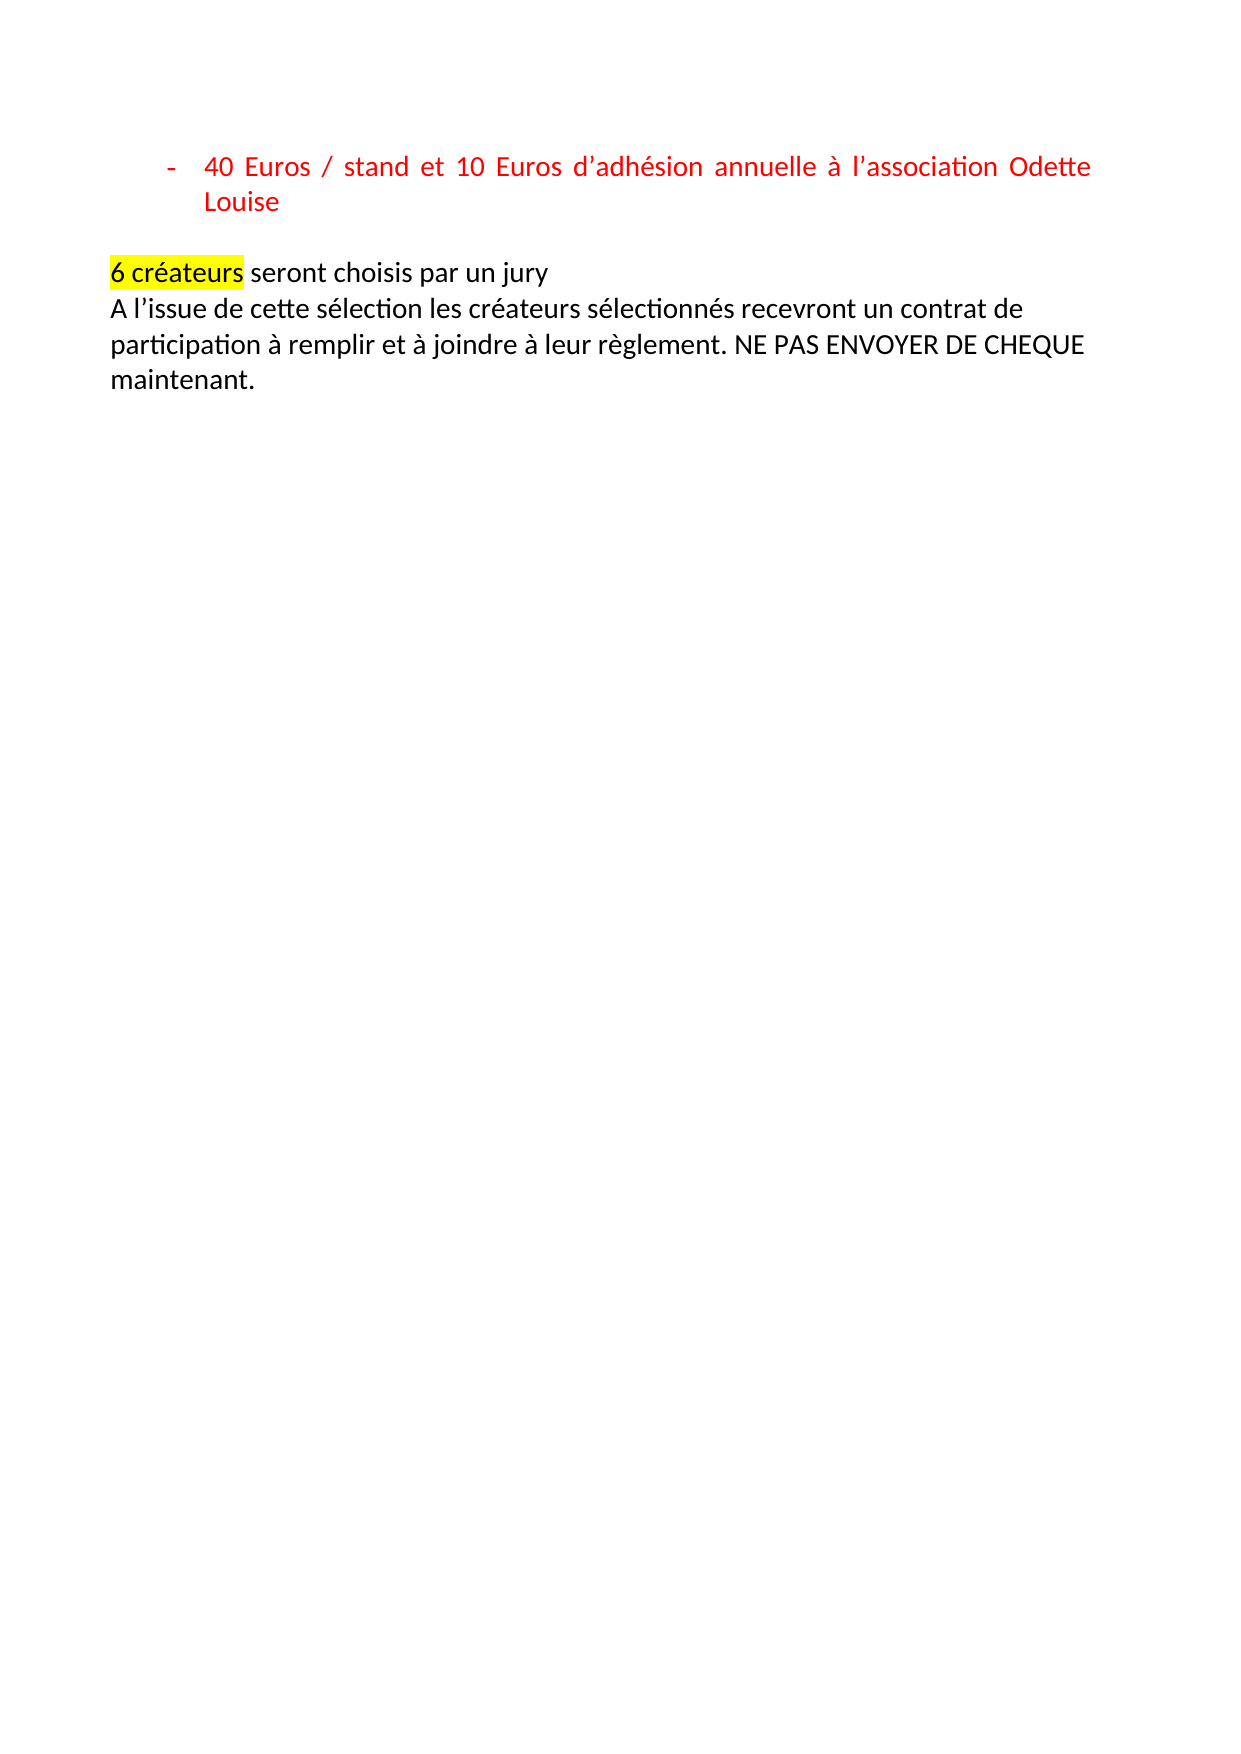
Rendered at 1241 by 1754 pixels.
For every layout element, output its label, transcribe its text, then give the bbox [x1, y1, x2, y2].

text A l’issue de cette sélection les créateurs sélectionnés recevront un contrat de participation à remplir et à joindre à leur règlement. NE PAS ENVOYER DE CHEQUE maintenant. [110, 290, 1093, 397]
list 40 Euros / stand et 10 Euros d’adhésion annuelle à l’association Odette Louise [166, 148, 1093, 219]
text 6 créateurs seront choisis par un jury [110, 254, 1093, 290]
